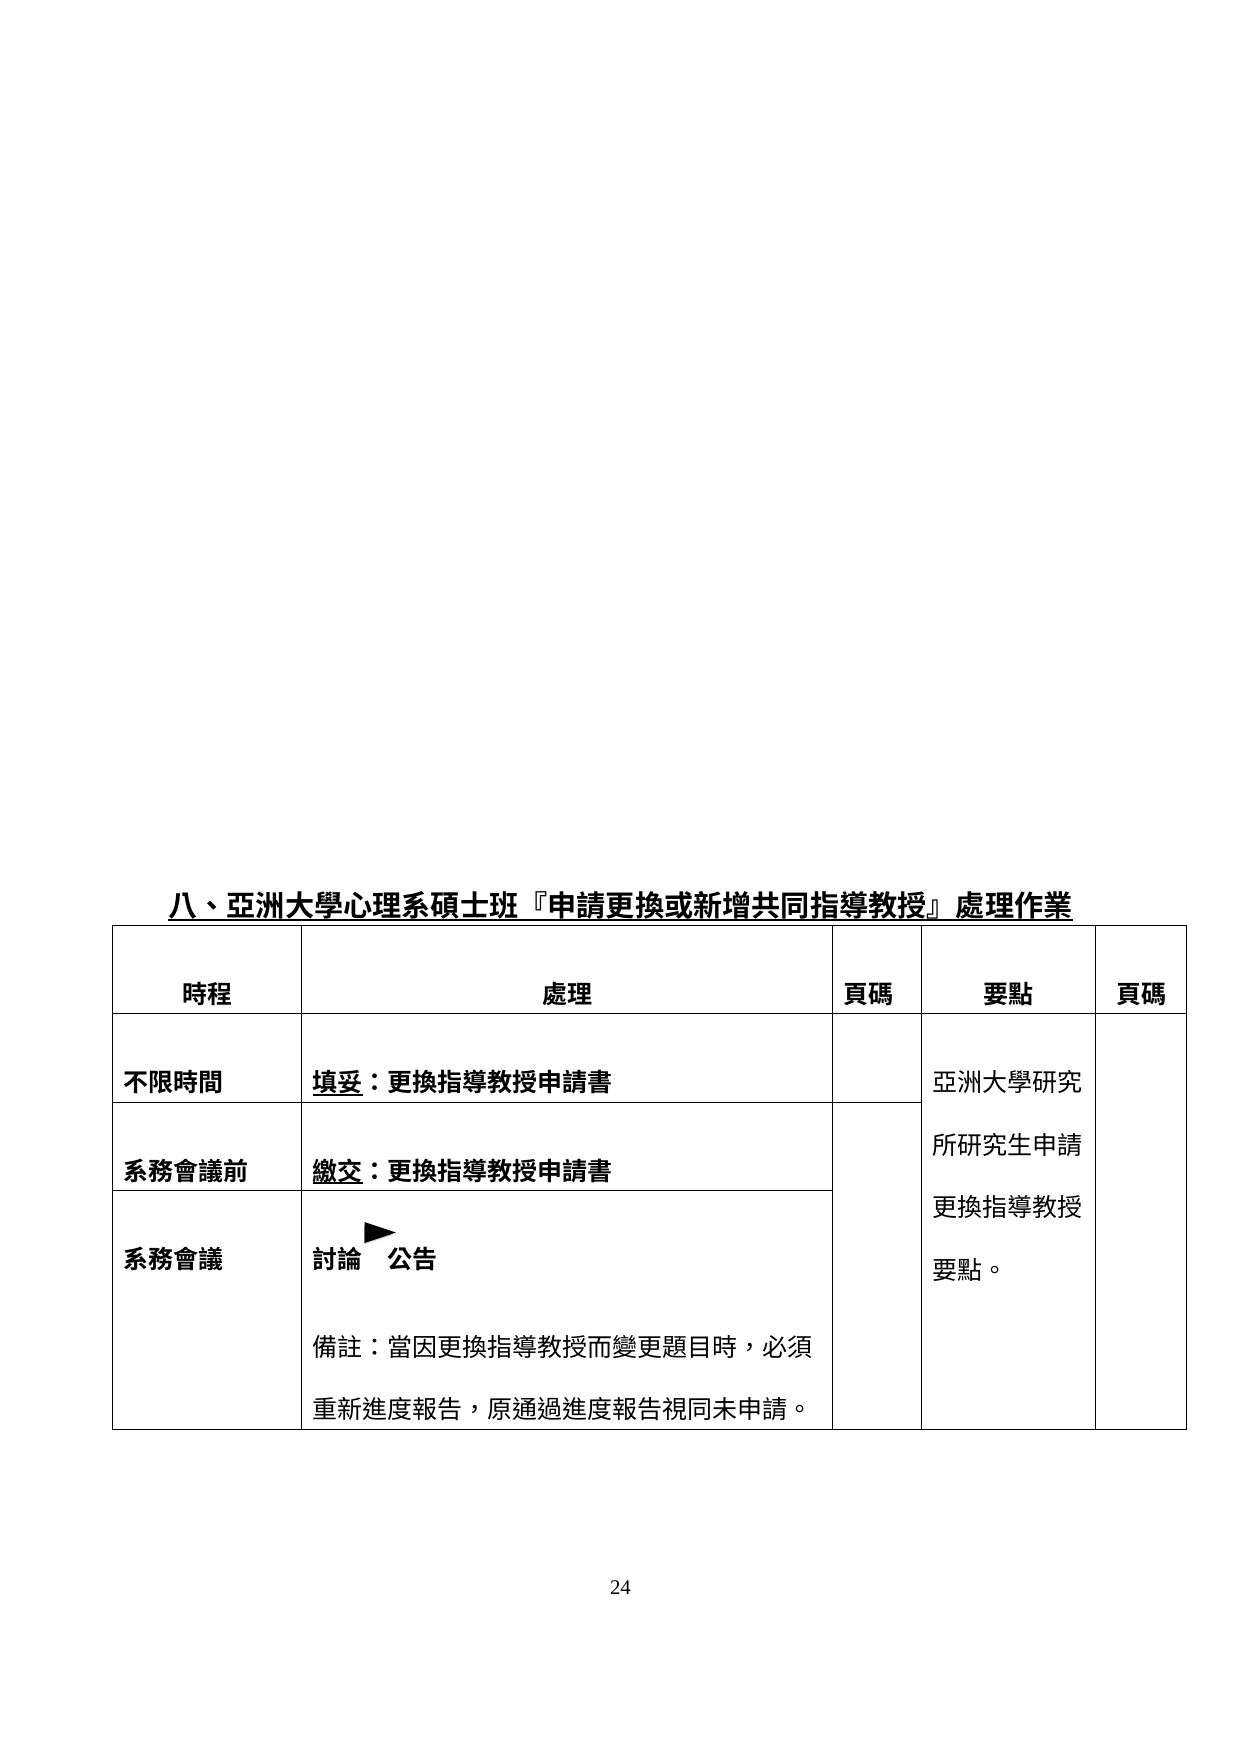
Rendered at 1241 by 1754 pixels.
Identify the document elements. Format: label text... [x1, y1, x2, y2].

table_cell [833, 1103, 921, 1429]
table_header 頁碼 [1096, 926, 1186, 1013]
table_cell 亞洲大學研究所研究生申請更換指導教授要點。 [922, 1014, 1095, 1429]
table_cell 填妥：更換指導教授申請書 [302, 1014, 832, 1102]
table_cell [1096, 1014, 1186, 1429]
text 八、亞洲大學心理系碩士班『申請更換或新增共同指導教授』處理作業 [112, 862, 1128, 925]
table_cell 討論 公告 備註：當因更換指導教授而變更題目時，必須重新進度報告，原通過進度報告視同未申請。 [302, 1191, 832, 1429]
table_header 頁碼 [833, 926, 921, 1013]
table_cell 繳交：更換指導教授申請書 [302, 1103, 832, 1190]
table_header 要點 [922, 926, 1095, 1013]
table_cell 系務會議 [113, 1191, 301, 1429]
table_header 處理 [302, 926, 832, 1013]
table_cell [833, 1014, 921, 1102]
table_cell 不限時間 [113, 1014, 301, 1102]
table_cell 系務會議前 [113, 1103, 301, 1190]
table_header 時程 [113, 926, 301, 1013]
